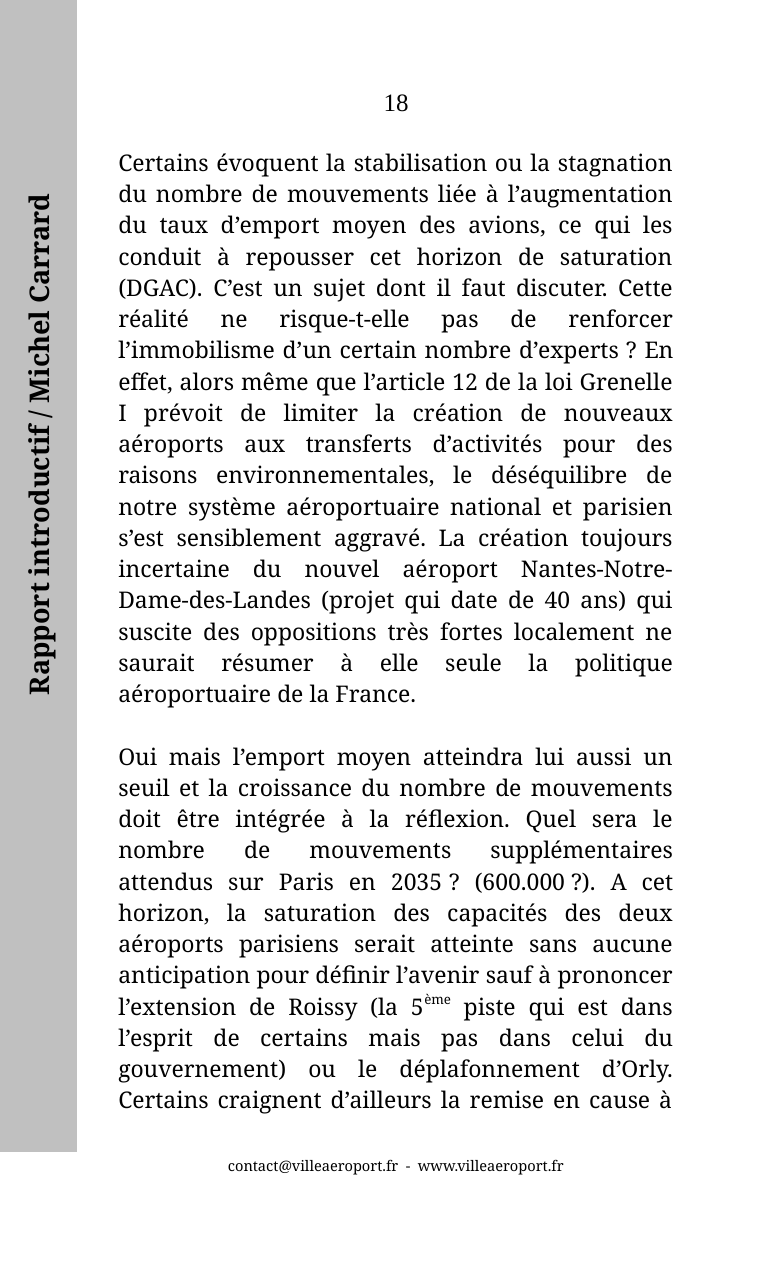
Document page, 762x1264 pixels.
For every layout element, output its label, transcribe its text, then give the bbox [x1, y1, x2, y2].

text Oui mais l’emport moyen atteindra lui aussi un seuil et la croissance du nombre de mouvements doit être intégrée à la réflexion. Quel sera le nombre de mouvements supplémentaires attendus sur Paris en 2035 ? (600.000 ?). A cet horizon, la saturation des capacités des deux aéroports parisiens serait atteinte sans aucune anticipation pour définir l’avenir sauf à prononcer l’extension de Roissy (la 5ème piste qui est dans l’esprit de certains mais pas dans celui du gouvernement) ou le déplafonnement d’Orly. Certains craignent d’ailleurs la remise en cause à [118, 741, 673, 1116]
text Rapport introductif / Michel Carrard [0, 187, 77, 695]
text Certains évoquent la stabilisation ou la stagnation du nombre de mouvements liée à l’augmentation du taux d’emport moyen des avions, ce qui les conduit à repousser cet horizon de saturation (DGAC). C’est un sujet dont il faut discuter. Cette réalité ne risque-t-elle pas de renforcer l’immobilisme d’un certain nombre d’experts ? En effet, alors même que l’article 12 de la loi Grenelle I prévoit de limiter la création de nouveaux aéroports aux transferts d’activités pour des raisons environnementales, le déséquilibre de notre système aéroportuaire national et parisien s’est sensiblement aggravé. La création toujours incertaine du nouvel aéroport Nantes-Notre-Dame-des-Landes (projet qui date de 40 ans) qui suscite des oppositions très fortes localement ne saurait résumer à elle seule la politique aéroportuaire de la France. [118, 147, 673, 709]
